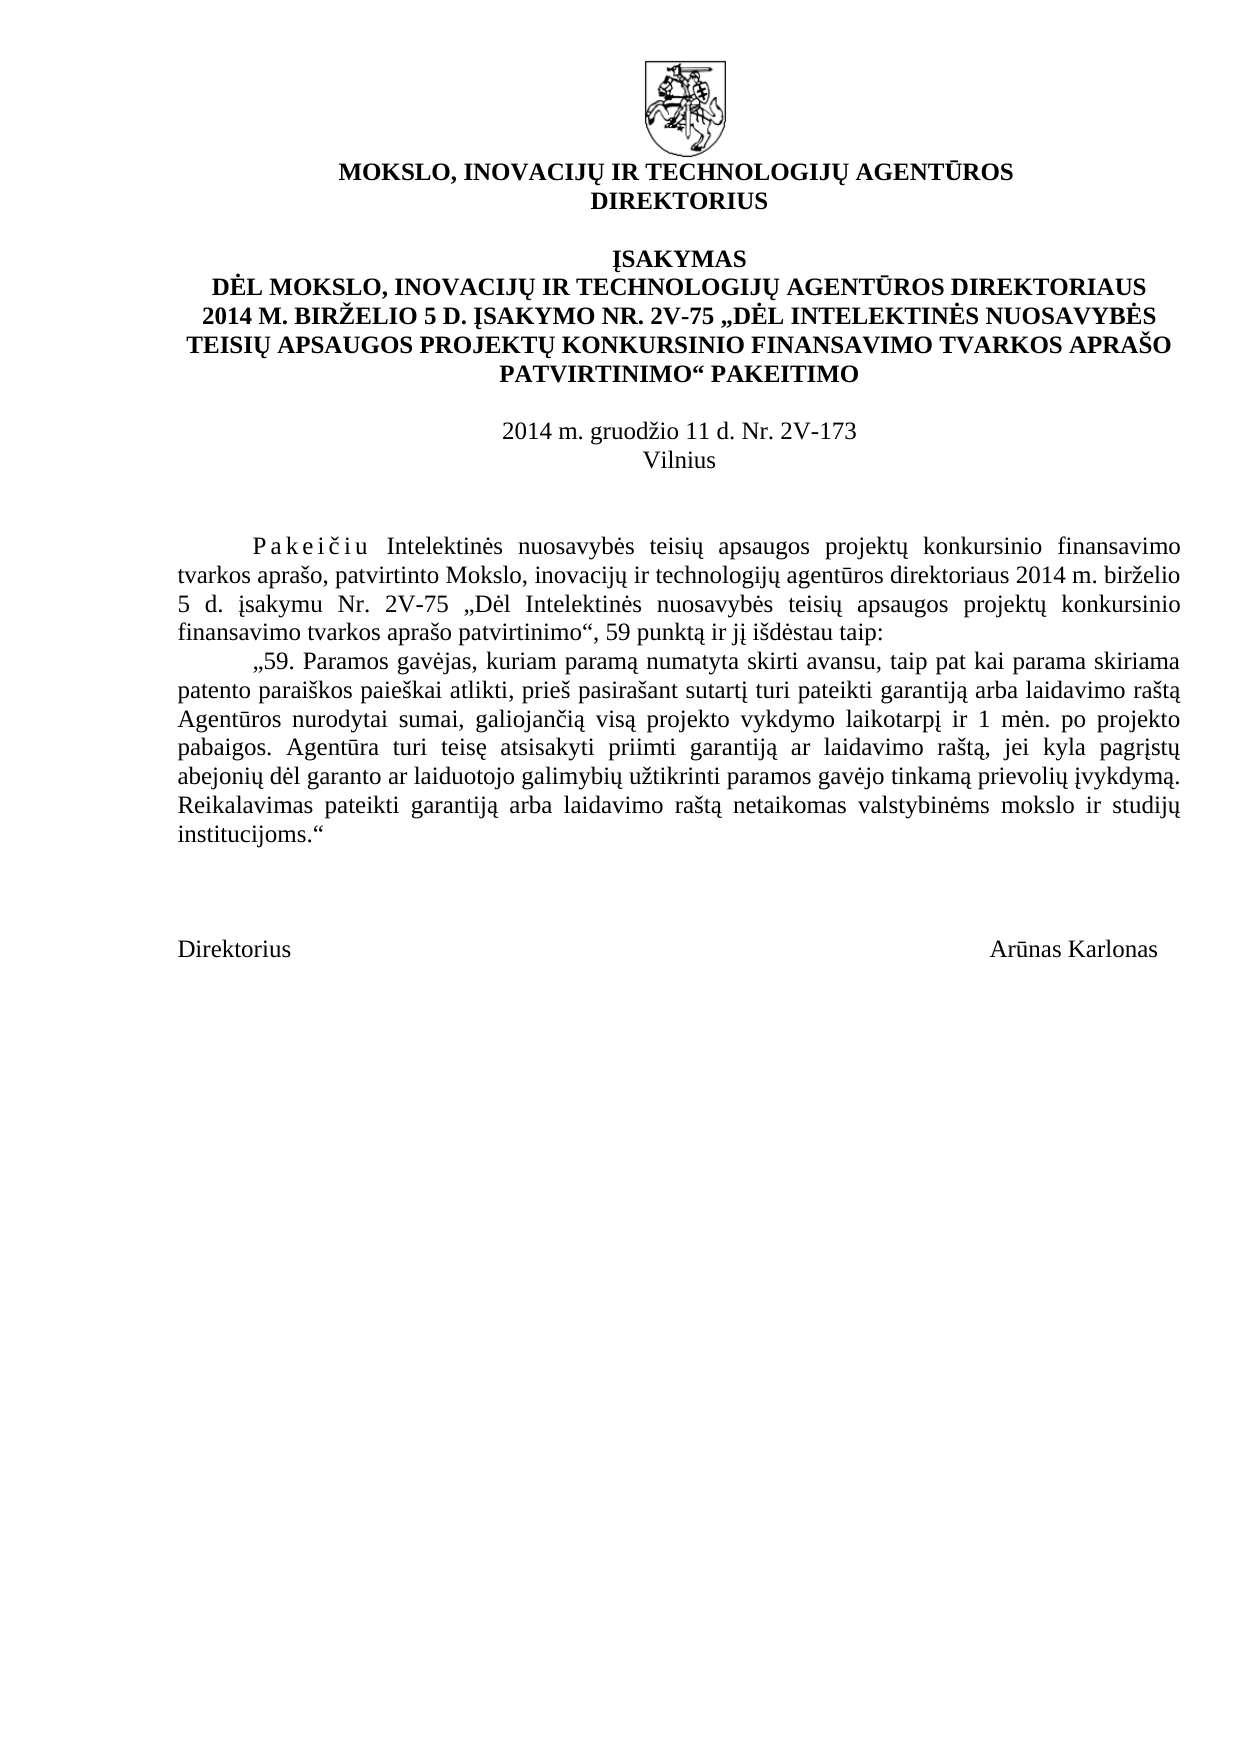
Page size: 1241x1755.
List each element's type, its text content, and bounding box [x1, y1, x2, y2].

text Direktorius Arūnas Karlonas [177, 934, 1181, 962]
text DIREKTORIUS [177, 186, 1181, 215]
text Vilnius [177, 445, 1181, 474]
text Pakeičiu Intelektinės nuosavybės teisių apsaugos projektų konkursinio finansavimo tvarkos aprašo, patvirtinto Mokslo, inovacijų ir technologijų agentūros direktoriaus 2014 m. birželio 5 d. įsakymu Nr. 2V-75 „Dėl Intelektinės nuosavybės teisių apsaugos projektų konkursinio finansavimo tvarkos aprašo patvirtinimo“, 59 punktą ir jį išdėstau taip: [177, 531, 1181, 646]
text DĖL MOKSLO, INOVACIJŲ IR TECHNOLOGIJŲ AGENTŪROS DIREKTORIAUS 2014 M. BIRŽELIO 5 D. ĮSAKYMO NR. 2V-75 „DĖL INTELEKTINĖS NUOSAVYBĖS TEISIŲ APSAUGOS PROJEKTŲ KONKURSINIO FINANSAVIMO TVARKOS APRAŠO PATVIRTINIMO“ PAKEITIMO [177, 272, 1181, 387]
text „59. Paramos gavėjas, kuriam paramą numatyta skirti avansu, taip pat kai parama skiriama patento paraiškos paieškai atlikti, prieš pasirašant sutartį turi pateikti garantiją arba laidavimo raštą Agentūros nurodytai sumai, galiojančią visą projekto vykdymo laikotarpį ir 1 mėn. po projekto pabaigos. Agentūra turi teisę atsisakyti priimti garantiją ar laidavimo raštą, jei kyla pagrįstų abejonių dėl garanto ar laiduotojo galimybių užtikrinti paramos gavėjo tinkamą prievolių įvykdymą. Reikalavimas pateikti garantiją arba laidavimo raštą netaikomas valstybinėms mokslo ir studijų institucijoms.“ [177, 646, 1181, 847]
text ĮSAKYMAS [177, 244, 1181, 272]
text MOKSLO, inovacijų IR TECHNOLOGIJŲ AGENTŪROS [177, 157, 1181, 186]
text 2014 m. gruodžio 11 d. Nr. 2V-173 [177, 416, 1181, 445]
